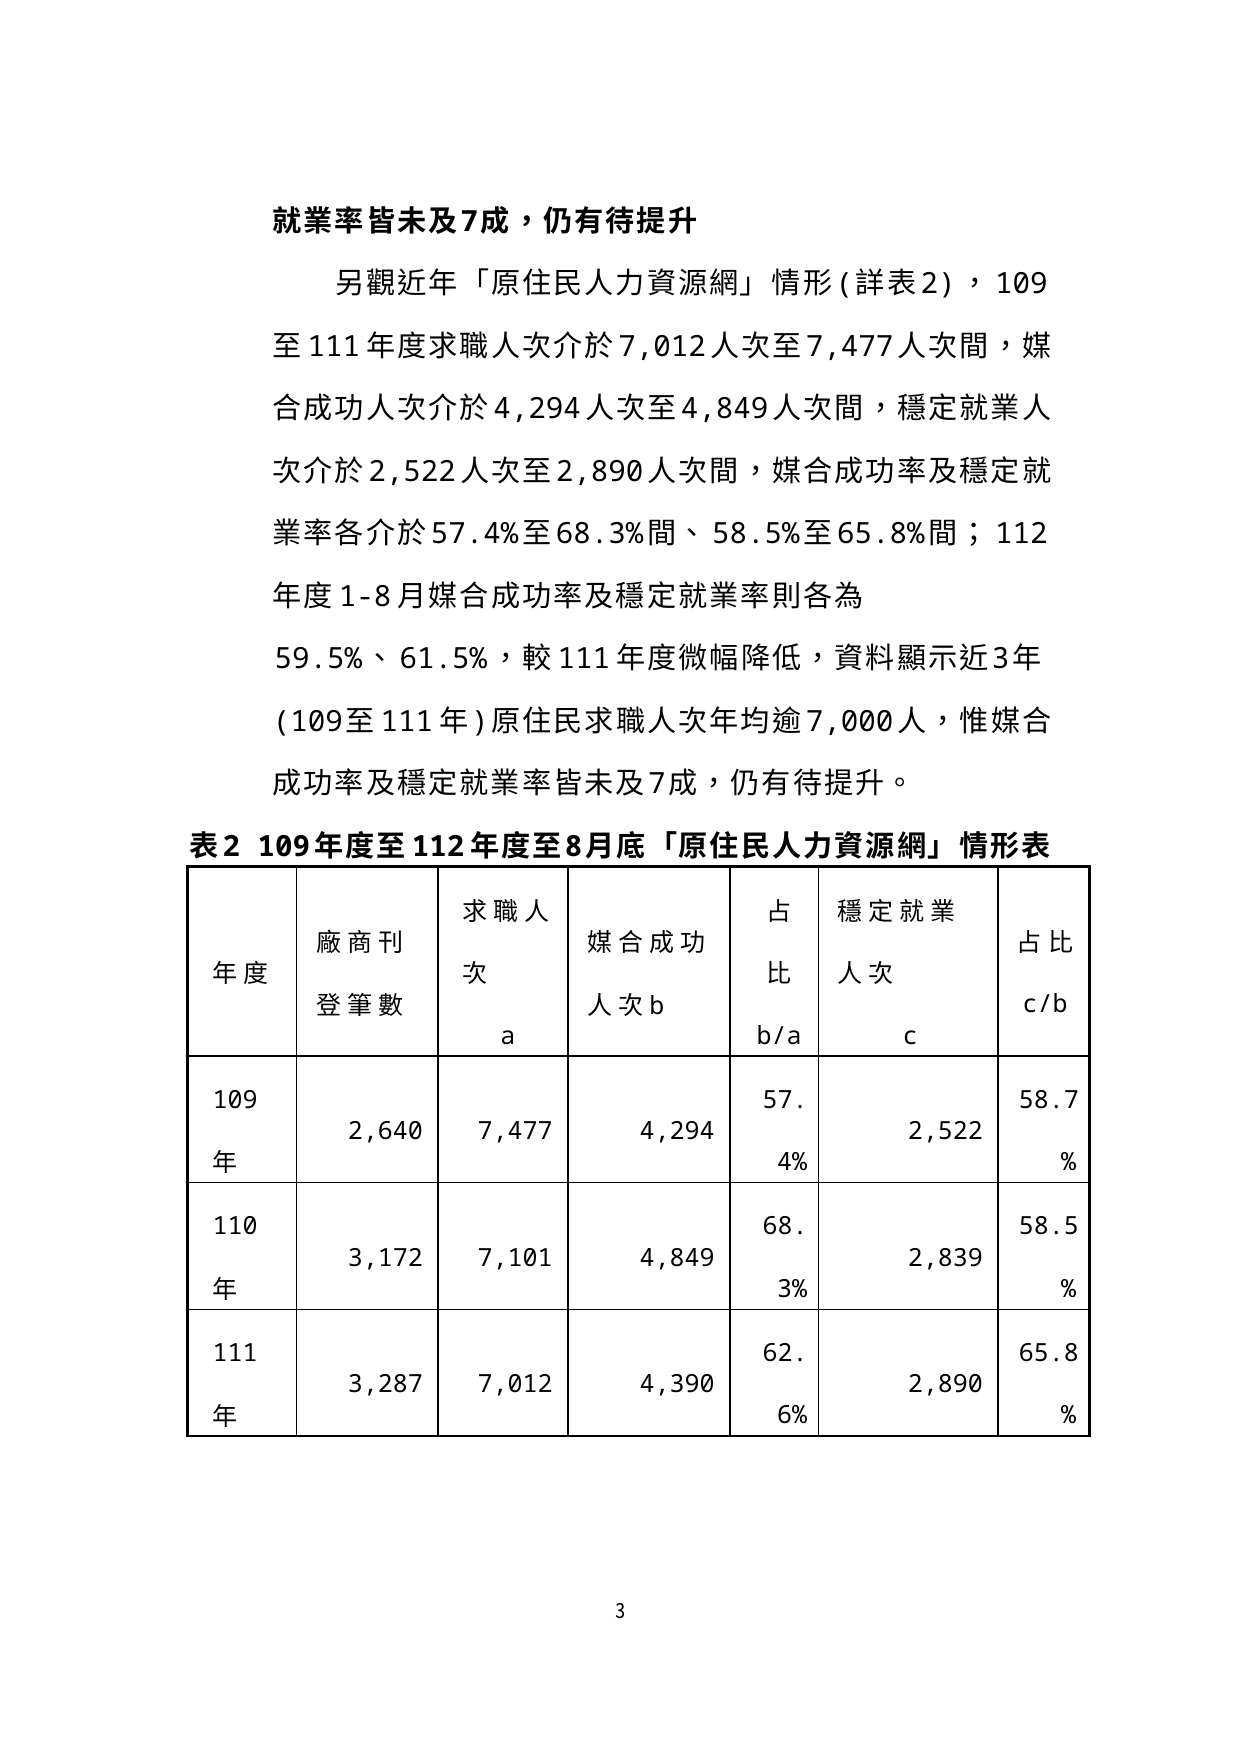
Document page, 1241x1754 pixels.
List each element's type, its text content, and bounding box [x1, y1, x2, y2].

table_cell 110年 [189, 1183, 296, 1308]
table_header 年度 [189, 868, 296, 1055]
table_cell 7,012 [439, 1310, 567, 1435]
table_cell 109年 [189, 1057, 296, 1182]
text 就業率皆未及7成，仍有待提升 [236, 177, 1063, 240]
table_cell 4,294 [569, 1057, 729, 1182]
table_header 媒合成功人次b [569, 868, 729, 1055]
table_cell 2,839 [819, 1183, 997, 1308]
table_cell 65.8% [999, 1310, 1088, 1435]
table_cell 111年 [189, 1310, 296, 1435]
table_cell 3,172 [297, 1183, 437, 1308]
table_header 廠商刊登筆數 [297, 868, 437, 1055]
table_cell 4,849 [569, 1183, 729, 1308]
table_cell 7,477 [439, 1057, 567, 1182]
text 另觀近年「原住民人力資源網」情形(詳表2)，109至111年度求職人次介於7,012人次至7,477人次間，媒合成功人次介於4,294人次至4,849人次間，穩定就業人次介於2,522人次至2,890人次間，媒合成功率及穩定就業率各介於57.4%至68.3%間、58.5%至65.8%間；112年度1-8月媒合成功率及穩定就業率則各為59.5%、61.5%，較111年度微幅降低，資料顯示近3年(109至111年)原住民求職人次年均逾7,000人，惟媒合成功率及穩定就業率皆未及7成，仍有待提升。 [266, 240, 1063, 802]
table_header 占比 c/b [999, 868, 1088, 1055]
table_header 求職人次 a [439, 868, 567, 1055]
table_cell 2,640 [297, 1057, 437, 1182]
table_cell 7,101 [439, 1183, 567, 1308]
table_header 穩定就業人次 c [819, 868, 997, 1055]
table_cell 4,390 [569, 1310, 729, 1435]
table_cell 68.3% [731, 1183, 818, 1308]
table_cell 58.7% [999, 1057, 1088, 1182]
table_cell 2,890 [819, 1310, 997, 1435]
table_cell 58.5% [999, 1183, 1088, 1308]
table_cell 57.4% [731, 1057, 818, 1182]
table_header 占比 b/a [731, 868, 818, 1055]
table_cell 2,522 [819, 1057, 997, 1182]
table_cell 3,287 [297, 1310, 437, 1435]
text 表2 109年度至112年度至8月底「原住民人力資源網」情形表 [182, 802, 1063, 865]
table_cell 62.6% [731, 1310, 818, 1435]
